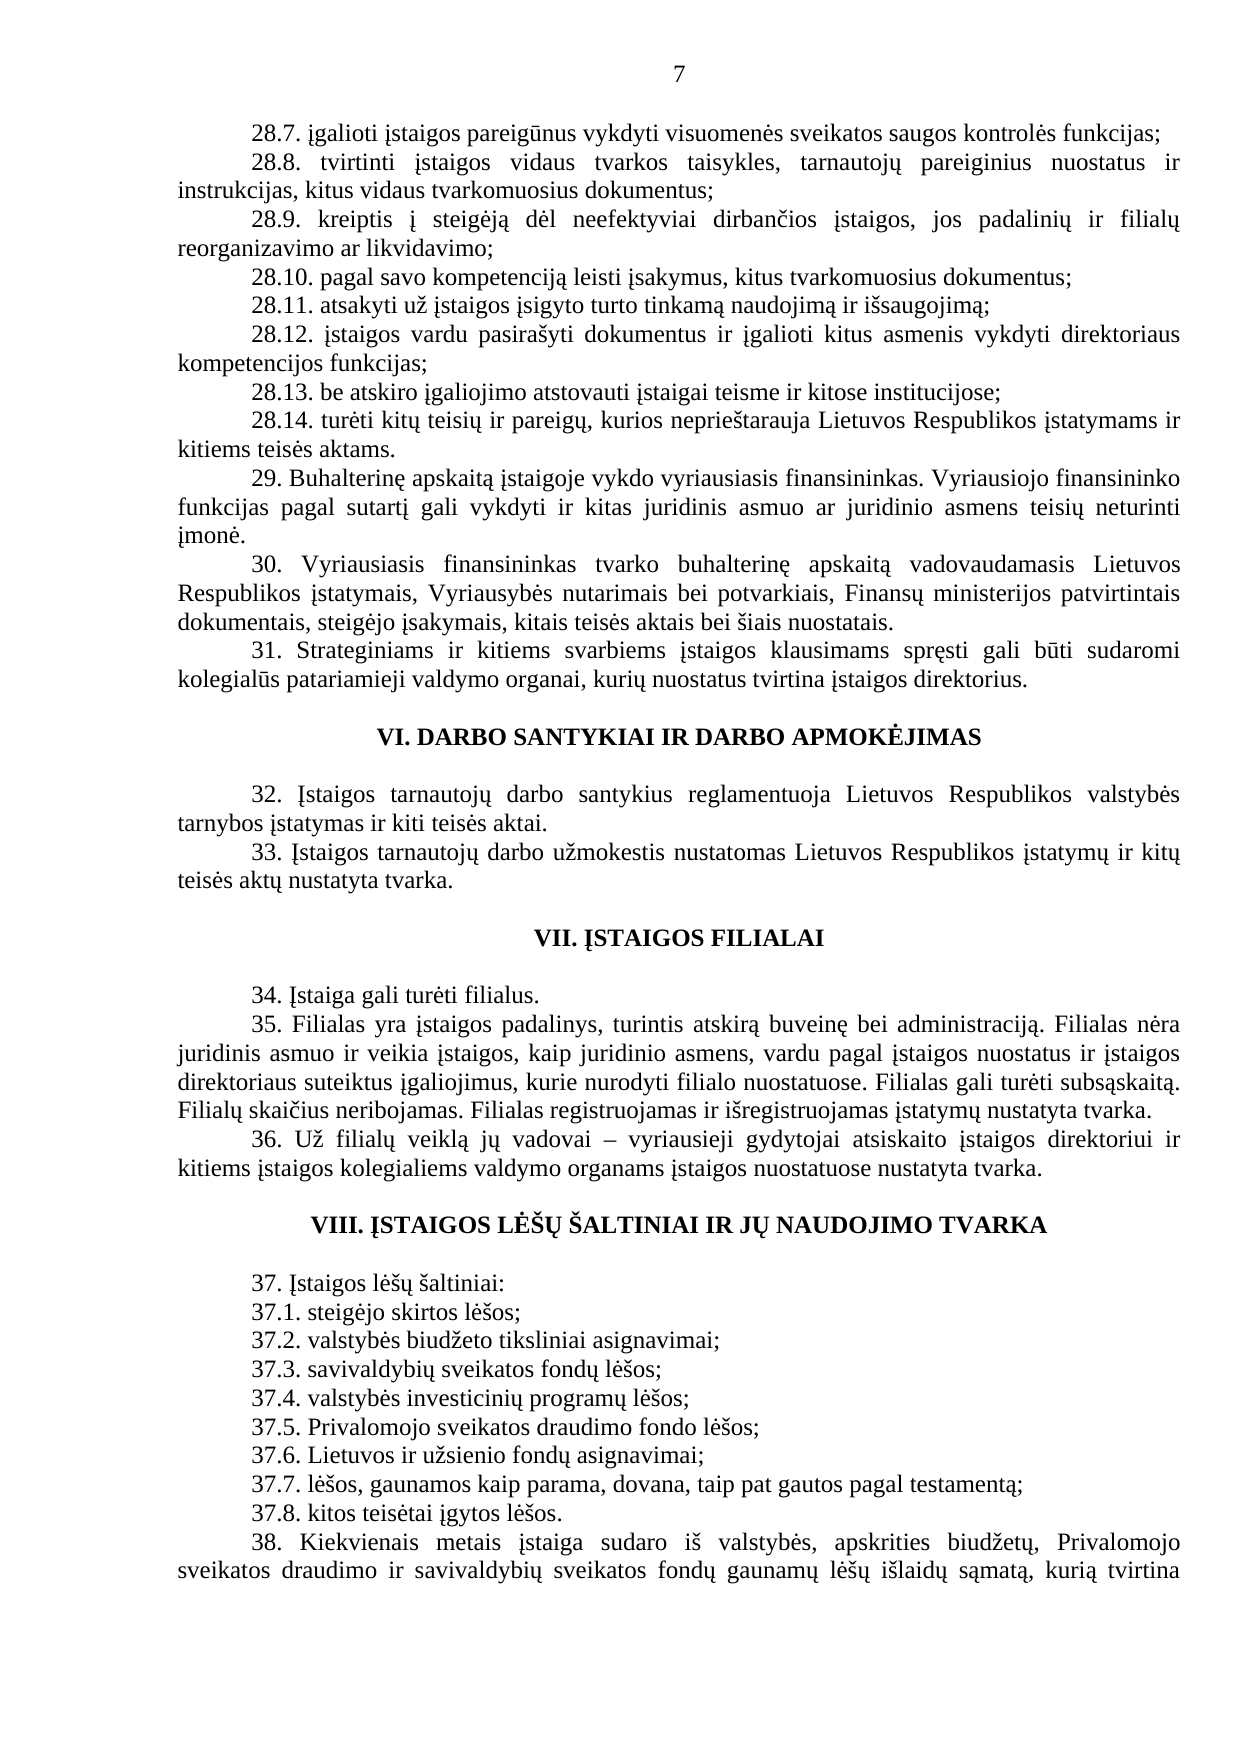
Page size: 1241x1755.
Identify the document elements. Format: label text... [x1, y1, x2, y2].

text 30. Vyriausiasis finansininkas tvarko buhalterinę apskaitą vadovaudamasis Lietuvos Respublikos įstatymais, Vyriausybės nutarimais bei potvarkiais, Finansų ministerijos patvirtintais dokumentais, steigėjo įsakymais, kitais teisės aktais bei šiais nuostatais. [177, 549, 1181, 636]
text 28.8. tvirtinti įstaigos vidaus tvarkos taisykles, tarnautojų pareiginius nuostatus ir instrukcijas, kitus vidaus tvarkomuosius dokumentus; [177, 147, 1181, 204]
text 28.7. įgalioti įstaigos pareigūnus vykdyti visuomenės sveikatos saugos kontrolės funkcijas; [177, 118, 1181, 147]
text VII. ĮSTAIGOS FILIALAI [177, 923, 1181, 952]
text VI. DARBO SANTYKIAI IR DARBO APMOKĖJIMAS [177, 722, 1181, 751]
text 28.11. atsakyti už įstaigos įsigyto turto tinkamą naudojimą ir išsaugojimą; [177, 291, 1181, 319]
text 37.5. Privalomojo sveikatos draudimo fondo lėšos; [177, 1412, 1181, 1441]
text 36. Už filialų veiklą jų vadovai – vyriausieji gydytojai atsiskaito įstaigos direktoriui ir kitiems įstaigos kolegialiems valdymo organams įstaigos nuostatuose nustatyta tvarka. [177, 1124, 1181, 1182]
text 28.13. be atskiro įgaliojimo atstovauti įstaigai teisme ir kitose institucijose; [177, 377, 1181, 406]
text VIII. ĮSTAIGOS LĖŠŲ ŠALTINIAI IR JŲ NAUDOJIMO TVARKA [177, 1211, 1181, 1239]
text 34. Įstaiga gali turėti filialus. [177, 981, 1181, 1009]
text 31. Strateginiams ir kitiems svarbiems įstaigos klausimams spręsti gali būti sudaromi kolegialūs patariamieji valdymo organai, kurių nuostatus tvirtina įstaigos direktorius. [177, 636, 1181, 693]
text 37.7. lėšos, gaunamos kaip parama, dovana, taip pat gautos pagal testamentą; [177, 1469, 1181, 1498]
text 28.9. kreiptis į steigėją dėl neefektyviai dirbančios įstaigos, jos padalinių ir filialų reorganizavimo ar likvidavimo; [177, 204, 1181, 262]
text 37.4. valstybės investicinių programų lėšos; [177, 1383, 1181, 1412]
text 35. Filialas yra įstaigos padalinys, turintis atskirą buveinę bei administraciją. Filialas nėra juridinis asmuo ir veikia įstaigos, kaip juridinio asmens, vardu pagal įstaigos nuostatus ir įstaigos direktoriaus suteiktus įgaliojimus, kurie nurodyti filialo nuostatuose. Filialas gali turėti subsąskaitą. Filialų skaičius neribojamas. Filialas registruojamas ir išregistruojamas įstatymų nustatyta tvarka. [177, 1009, 1181, 1124]
text 37.6. Lietuvos ir užsienio fondų asignavimai; [177, 1441, 1181, 1469]
text 37.3. savivaldybių sveikatos fondų lėšos; [177, 1354, 1181, 1383]
text 33. Įstaigos tarnautojų darbo užmokestis nustatomas Lietuvos Respublikos įstatymų ir kitų teisės aktų nustatyta tvarka. [177, 837, 1181, 894]
text 28.10. pagal savo kompetenciją leisti įsakymus, kitus tvarkomuosius dokumentus; [177, 262, 1181, 291]
text 37. Įstaigos lėšų šaltiniai: [177, 1268, 1181, 1297]
text 38. Kiekvienais metais įstaiga sudaro iš valstybės, apskrities biudžetų, Privalomojo sveikatos draudimo ir savivaldybių sveikatos fondų gaunamų lėšų išlaidų sąmatą, kurią tvirtina [177, 1527, 1181, 1584]
text 37.1. steigėjo skirtos lėšos; [177, 1297, 1181, 1326]
text 28.12. įstaigos vardu pasirašyti dokumentus ir įgalioti kitus asmenis vykdyti direktoriaus kompetencijos funkcijas; [177, 319, 1181, 377]
text 37.8. kitos teisėtai įgytos lėšos. [177, 1498, 1181, 1527]
text 37.2. valstybės biudžeto tiksliniai asignavimai; [177, 1326, 1181, 1354]
text 32. Įstaigos tarnautojų darbo santykius reglamentuoja Lietuvos Respublikos valstybės tarnybos įstatymas ir kiti teisės aktai. [177, 779, 1181, 837]
text 28.14. turėti kitų teisių ir pareigų, kurios neprieštarauja Lietuvos Respublikos įstatymams ir kitiems teisės aktams. [177, 406, 1181, 463]
text 29. Buhalterinę apskaitą įstaigoje vykdo vyriausiasis finansininkas. Vyriausiojo finansininko funkcijas pagal sutartį gali vykdyti ir kitas juridinis asmuo ar juridinio asmens teisių neturinti įmonė. [177, 463, 1181, 549]
